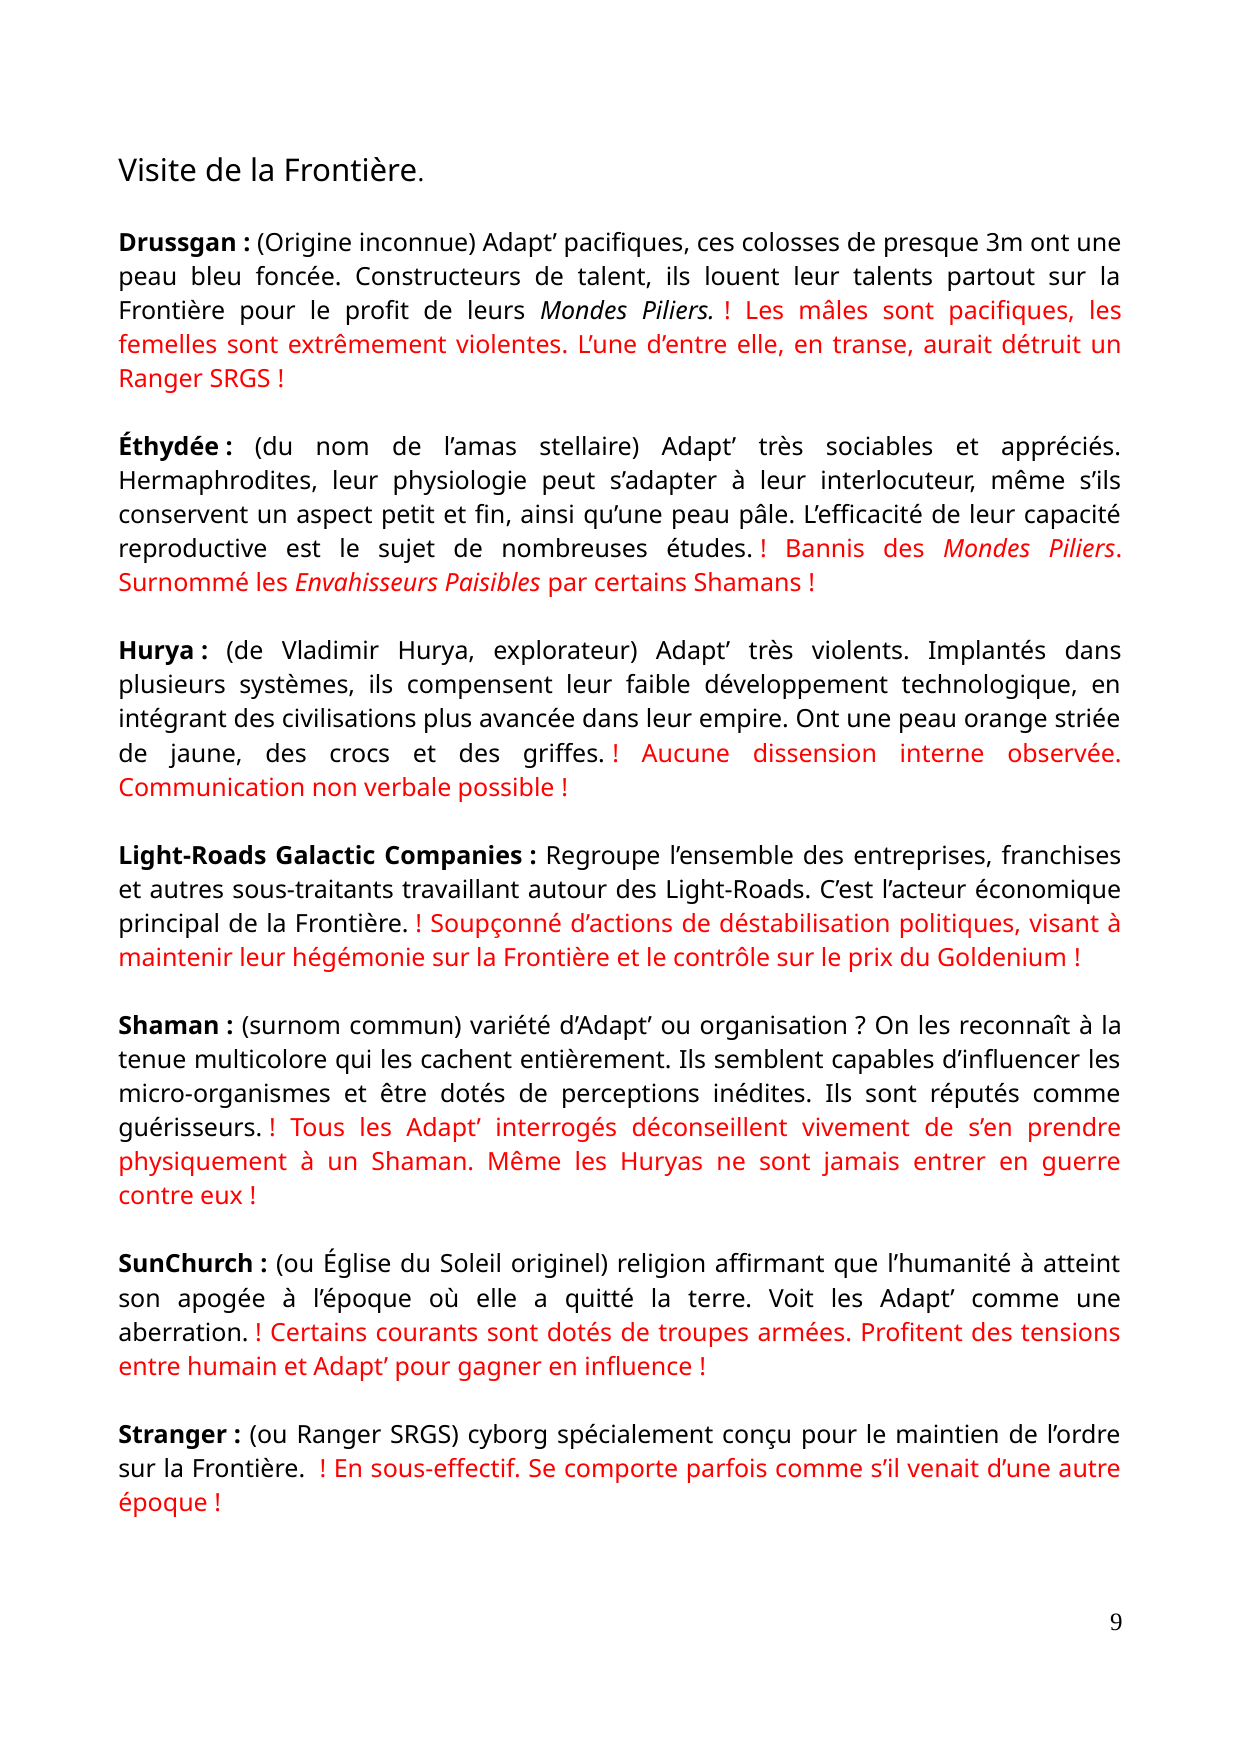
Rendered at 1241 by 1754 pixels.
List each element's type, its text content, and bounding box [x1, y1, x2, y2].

text Hurya : (de Vladimir Hurya, explorateur) Adapt’ très violents. Implantés dans plusieurs systèmes, ils compensent leur faible développement technologique, en intégrant des civilisations plus avancée dans leur empire. Ont une peau orange striée de jaune, des crocs et des griffes. ! Aucune dissension interne observée. Communication non verbale possible ! [118, 633, 1122, 803]
text Light-Roads Galactic Companies : Regroupe l’ensemble des entreprises, franchises et autres sous-traitants travaillant autour des Light-Roads. C’est l’acteur économique principal de la Frontière. ! Soupçonné d’actions de déstabilisation politiques, visant à maintenir leur hégémonie sur la Frontière et le contrôle sur le prix du Goldenium ! [118, 837, 1122, 974]
text Stranger : (ou Ranger SRGS) cyborg spécialement conçu pour le maintien de l’ordre sur la Frontière. ! En sous-effectif. Se comporte parfois comme s’il venait d’une autre époque ! [118, 1416, 1122, 1519]
text SunChurch : (ou Église du Soleil originel) religion affirmant que l’humanité à atteint son apogée à l’époque où elle a quitté la terre. Voit les Adapt’ comme une aberration. ! Certains courants sont dotés de troupes armées. Profitent des tensions entre humain et Adapt’ pour gagner en influence ! [118, 1246, 1122, 1382]
text Drussgan : (Origine inconnue) Adapt’ pacifiques, ces colosses de presque 3m ont une peau bleu foncée. Constructeurs de talent, ils louent leur talents partout sur la Frontière pour le profit de leurs Mondes Piliers. ! Les mâles sont pacifiques, les femelles sont extrêmement violentes. L’une d’entre elle, en transe, aurait détruit un Ranger SRGS ! [118, 224, 1122, 394]
text Visite de la Frontière. [118, 148, 1122, 190]
text Éthydée : (du nom de l’amas stellaire) Adapt’ très sociables et appréciés. Hermaphrodites, leur physiologie peut s’adapter à leur interlocuteur, même s’ils conservent un aspect petit et fin, ainsi qu’une peau pâle. L’efficacité de leur capacité reproductive est le sujet de nombreuses études. ! Bannis des Mondes Piliers. Surnommé les Envahisseurs Paisibles par certains Shamans ! [118, 429, 1122, 599]
text Shaman : (surnom commun) variété d’Adapt’ ou organisation ? On les reconnaît à la tenue multicolore qui les cachent entièrement. Ils semblent capables d’influencer les micro-organismes et être dotés de perceptions inédites. Ils sont réputés comme guérisseurs. ! Tous les Adapt’ interrogés déconseillent vivement de s’en prendre physiquement à un Shaman. Même les Huryas ne sont jamais entrer en guerre contre eux ! [118, 1008, 1122, 1212]
